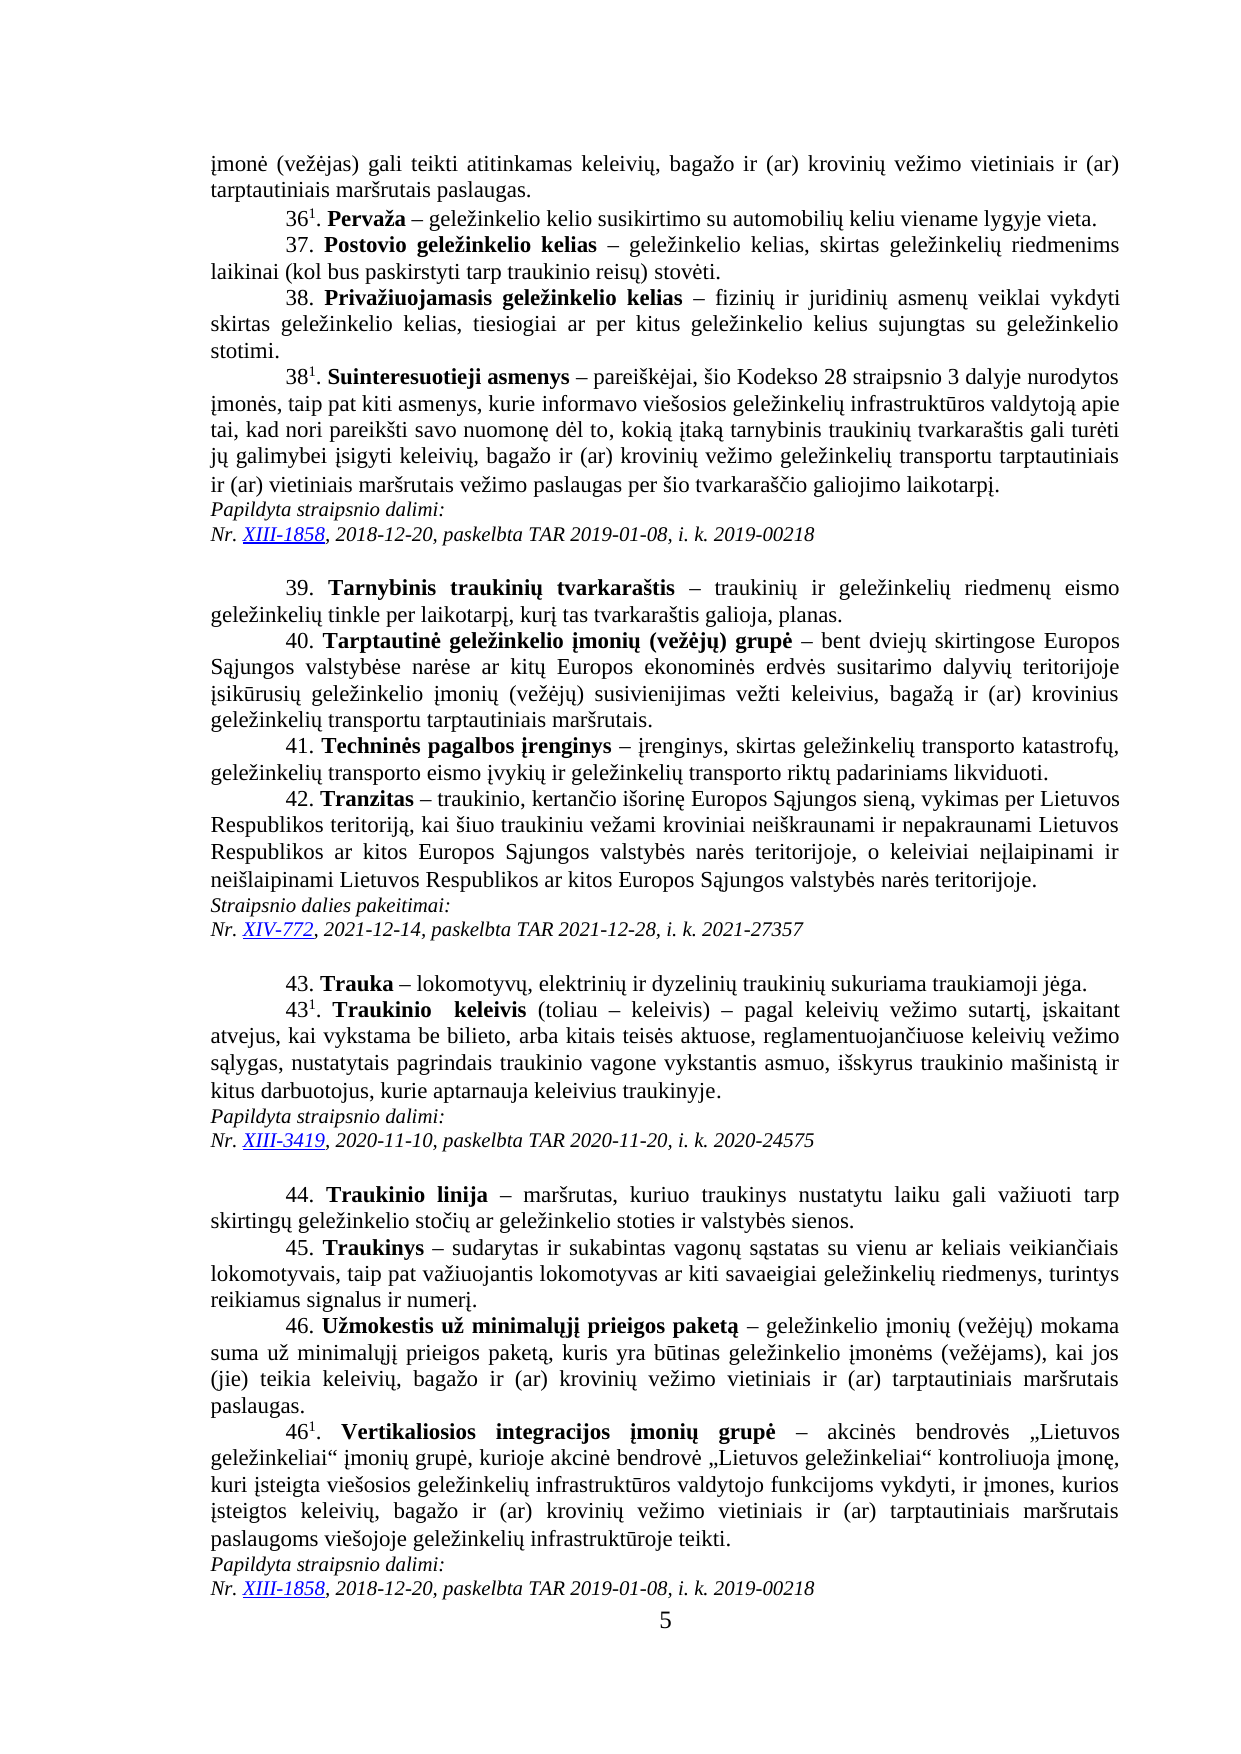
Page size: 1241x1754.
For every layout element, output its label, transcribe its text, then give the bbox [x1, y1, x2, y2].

text 40. Tarptautinė geležinkelio įmonių (vežėjų) grupė – bent dviejų skirtingose Europos Sąjungos valstybėse narėse ar kitų Europos ekonominės erdvės susitarimo dalyvių teritorijoje įsikūrusių geležinkelio įmonių (vežėjų) susivienijimas vežti keleivius, bagažą ir (ar) krovinius geležinkelių transportu tarptautiniais maršrutais. [210, 627, 1120, 732]
text 41. Techninės pagalbos įrenginys – įrenginys, skirtas geležinkelių transporto katastrofų, geležinkelių transporto eismo įvykių ir geležinkelių transporto riktų padariniams likviduoti. [210, 732, 1120, 785]
text 46. Užmokestis už minimalųjį prieigos paketą – geležinkelio įmonių (vežėjų) mokama suma už minimalųjį prieigos paketą, kuris yra būtinas geležinkelio įmonėms (vežėjams), kai jos (jie) teikia keleivių, bagažo ir (ar) krovinių vežimo vietiniais ir (ar) tarptautiniais maršrutais paslaugas. [210, 1313, 1120, 1418]
text 44. Traukinio linija – maršrutas, kuriuo traukinys nustatytu laiku gali važiuoti tarp skirtingų geležinkelio stočių ar geležinkelio stoties ir valstybės sienos. [210, 1181, 1120, 1233]
text Papildyta straipsnio dalimi: [210, 1552, 1120, 1576]
text 37. Postovio geležinkelio kelias – geležinkelio kelias, skirtas geležinkelių riedmenims laikinai (kol bus paskirstyti tarp traukinio reisų) stovėti. [210, 231, 1120, 284]
text Straipsnio dalies pakeitimai: [210, 893, 1120, 917]
text Nr. XIII-1858, 2018-12-20, paskelbta TAR 2019-01-08, i. k. 2019-00218 [210, 1576, 1120, 1600]
text 381. Suinteresuotieji asmenys – pareiškėjai, šio Kodekso 28 straipsnio 3 dalyje nurodytos įmonės, taip pat kiti asmenys, kurie informavo viešosios geležinkelių infrastruktūros valdytoją apie tai, kad nori pareikšti savo nuomonę dėl to, kokią įtaką tarnybinis traukinių tvarkaraštis gali turėti jų galimybei įsigyti keleivių, bagažo ir (ar) krovinių vežimo geležinkelių transportu tarptautiniais ir (ar) vietiniais maršrutais vežimo paslaugas per šio tvarkaraščio galiojimo laikotarpį. [210, 363, 1120, 497]
text Nr. XIV-772, 2021-12-14, paskelbta TAR 2021-12-28, i. k. 2021-27357 [210, 917, 1120, 941]
text 431. Traukinio keleivis (toliau – keleivis) – pagal keleivių vežimo sutartį, įskaitant atvejus, kai vykstama be bilieto, arba kitais teisės aktuose, reglamentuojančiuose keleivių vežimo sąlygas, nustatytais pagrindais traukinio vagone vykstantis asmuo, išskyrus traukinio mašinistą ir kitus darbuotojus, kurie aptarnauja keleivius traukinyje. [210, 996, 1120, 1104]
text Nr. XIII-3419, 2020-11-10, paskelbta TAR 2020-11-20, i. k. 2020-24575 [210, 1128, 1120, 1152]
text 461. Vertikaliosios integracijos įmonių grupė – akcinės bendrovės „Lietuvos geležinkeliai“ įmonių grupė, kurioje akcinė bendrovė „Lietuvos geležinkeliai“ kontroliuoja įmonę, kuri įsteigta viešosios geležinkelių infrastruktūros valdytojo funkcijoms vykdyti, ir įmones, kurios įsteigtos keleivių, bagažo ir (ar) krovinių vežimo vietiniais ir (ar) tarptautiniais maršrutais paslaugoms viešojoje geležinkelių infrastruktūroje teikti. [210, 1418, 1120, 1552]
text Nr. XIII-1858, 2018-12-20, paskelbta TAR 2019-01-08, i. k. 2019-00218 [210, 521, 1120, 546]
text 39. Tarnybinis traukinių tvarkaraštis – traukinių ir geležinkelių riedmenų eismo geležinkelių tinkle per laikotarpį, kurį tas tvarkaraštis galioja, planas. [210, 574, 1120, 627]
text Papildyta straipsnio dalimi: [210, 497, 1120, 521]
text Papildyta straipsnio dalimi: [210, 1104, 1120, 1128]
text 38. Privažiuojamasis geležinkelio kelias – fizinių ir juridinių asmenų veiklai vykdyti skirtas geležinkelio kelias, tiesiogiai ar per kitus geležinkelio kelius sujungtas su geležinkelio stotimi. [210, 284, 1120, 363]
text 45. Traukinys – sudarytas ir sukabintas vagonų sąstatas su vienu ar keliais veikiančiais lokomotyvais, taip pat važiuojantis lokomotyvas ar kiti savaeigiai geležinkelių riedmenys, turintys reikiamus signalus ir numerį. [210, 1233, 1120, 1313]
text įmonė (vežėjas) gali teikti atitinkamas keleivių, bagažo ir (ar) krovinių vežimo vietiniais ir (ar) tarptautiniais maršrutais paslaugas. [210, 150, 1120, 203]
text 361. Pervaža – geležinkelio kelio susikirtimo su automobilių keliu viename lygyje vieta. [210, 203, 1120, 231]
text 42. Tranzitas – traukinio, kertančio išorinę Europos Sąjungos sieną, vykimas per Lietuvos Respublikos teritoriją, kai šiuo traukiniu vežami kroviniai neiškraunami ir nepakraunami Lietuvos Respublikos ar kitos Europos Sąjungos valstybės narės teritorijoje, o keleiviai neįlaipinami ir neišlaipinami Lietuvos Respublikos ar kitos Europos Sąjungos valstybės narės teritorijoje. [210, 785, 1120, 893]
text 43. Trauka – lokomotyvų, elektrinių ir dyzelinių traukinių sukuriama traukiamoji jėga. [210, 970, 1120, 996]
